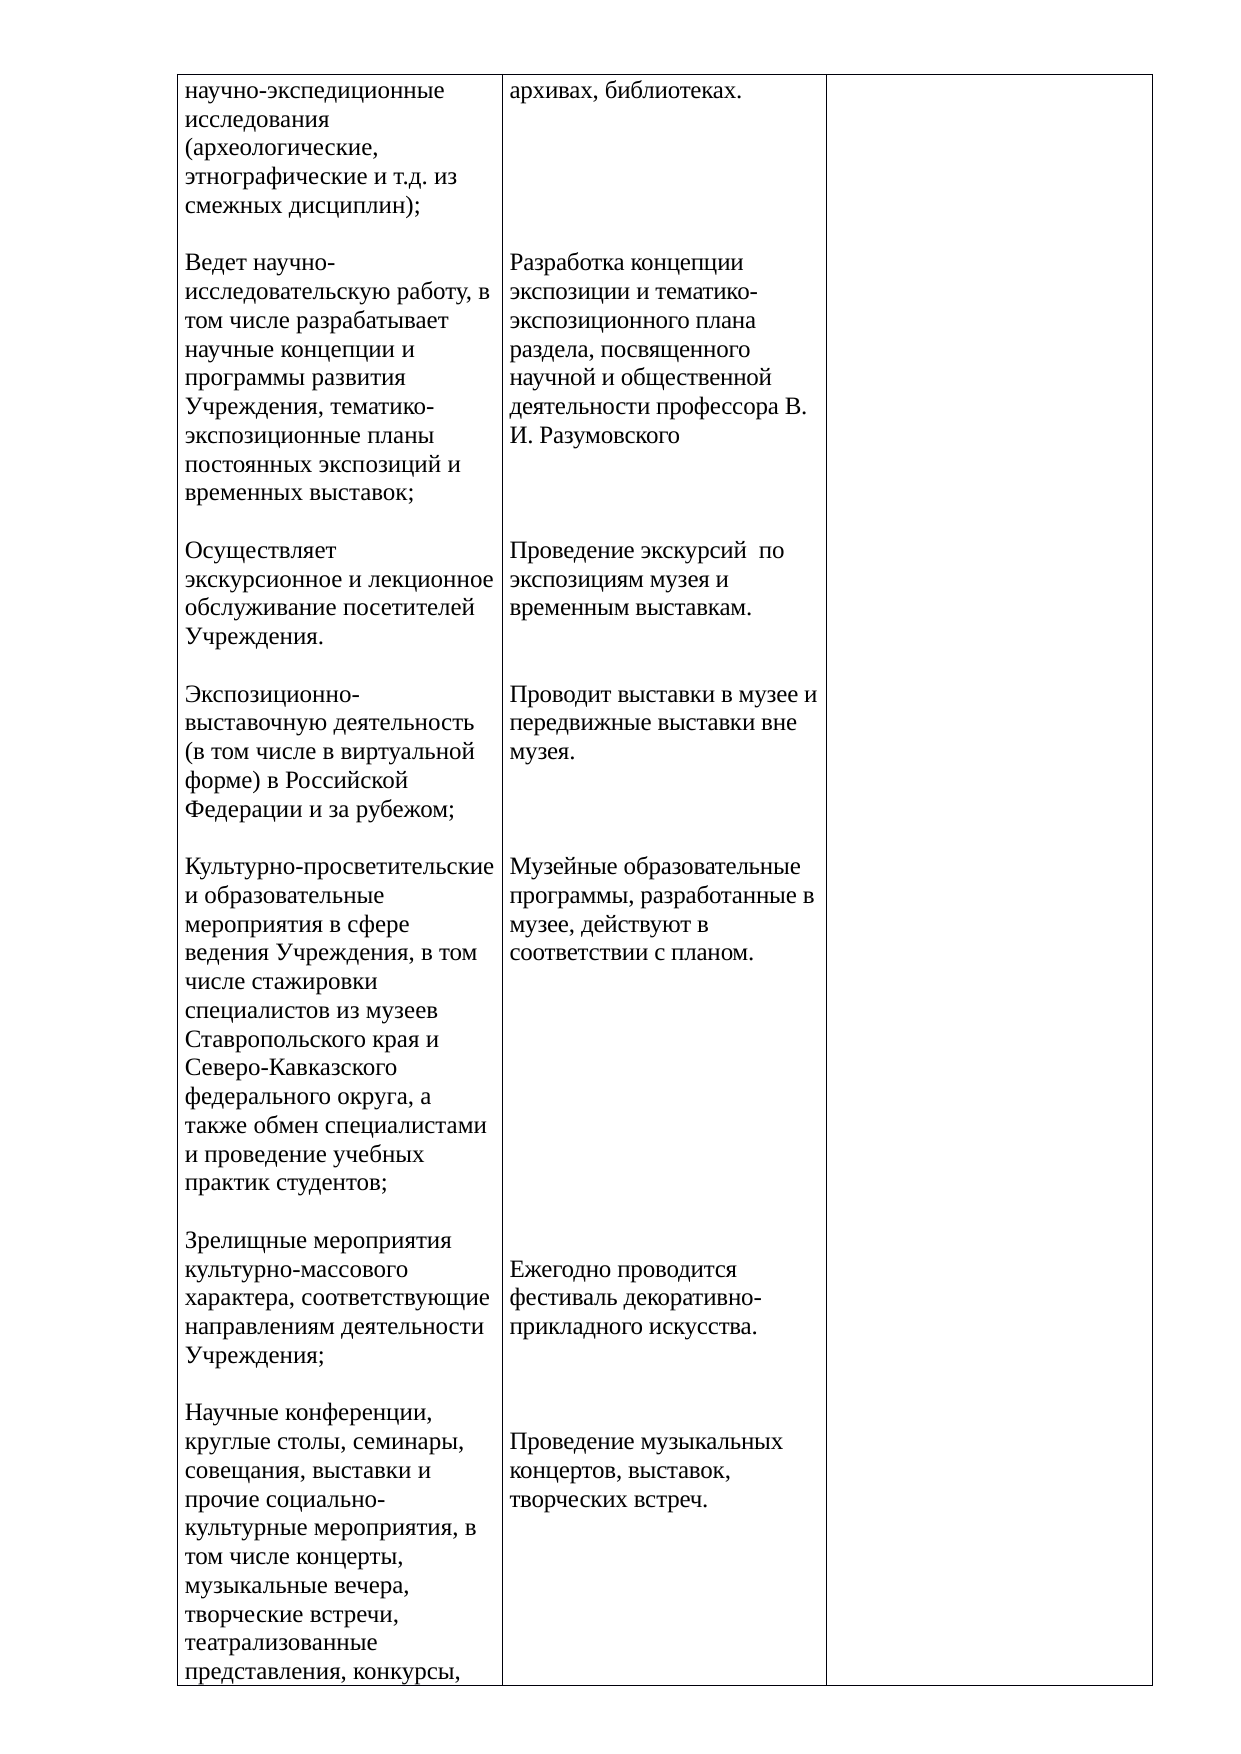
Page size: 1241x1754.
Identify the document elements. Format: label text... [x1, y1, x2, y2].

table_cell [827, 75, 1152, 1685]
table_cell научно-экспедиционные исследования (археологические, этнографические и т.д. из смежных дисциплин); Ведет научно-исследовательскую работу, в том числе разрабатывает научные концепции и программы развития Учреждения, тематико-экспозиционные планы постоянных экспозиций и временных выставок; Осуществляет экскурсионное и лекционное обслуживание посетителей Учреждения. Экспозиционно-выставочную деятельность (в том числе в виртуальной форме) в Российской Федерации и за рубежом; Культурно-просветительские и образовательные мероприятия в сфере ведения Учреждения, в том числе стажировки специалистов из музеев Ставропольского края и Северо-Кавказского федерального округа, а также обмен специалистами и проведение учебных практик студентов; Зрелищные мероприятия культурно-массового характера, соответствующие направлениям деятельности Учреждения; Научные конференции, круглые столы, семинары, совещания, выставки и прочие социально-культурные мероприятия, в том числе концерты, музыкальные вечера, творческие встречи, театрализованные представления, конкурсы, [178, 75, 502, 1685]
table_cell архивах, библиотеках. Разработка концепции экспозиции и тематико-экспозиционного плана раздела, посвященного научной и общественной деятельности профессора В. И. Разумовского Проведение экскурсий по экспозициям музея и временным выставкам. Проводит выставки в музее и передвижные выставки вне музея. Музейные образовательные программы, разработанные в музее, действуют в соответствии с планом. Ежегодно проводится фестиваль декоративно-прикладного искусства. Проведение музыкальных концертов, выставок, творческих встреч. [503, 75, 826, 1685]
